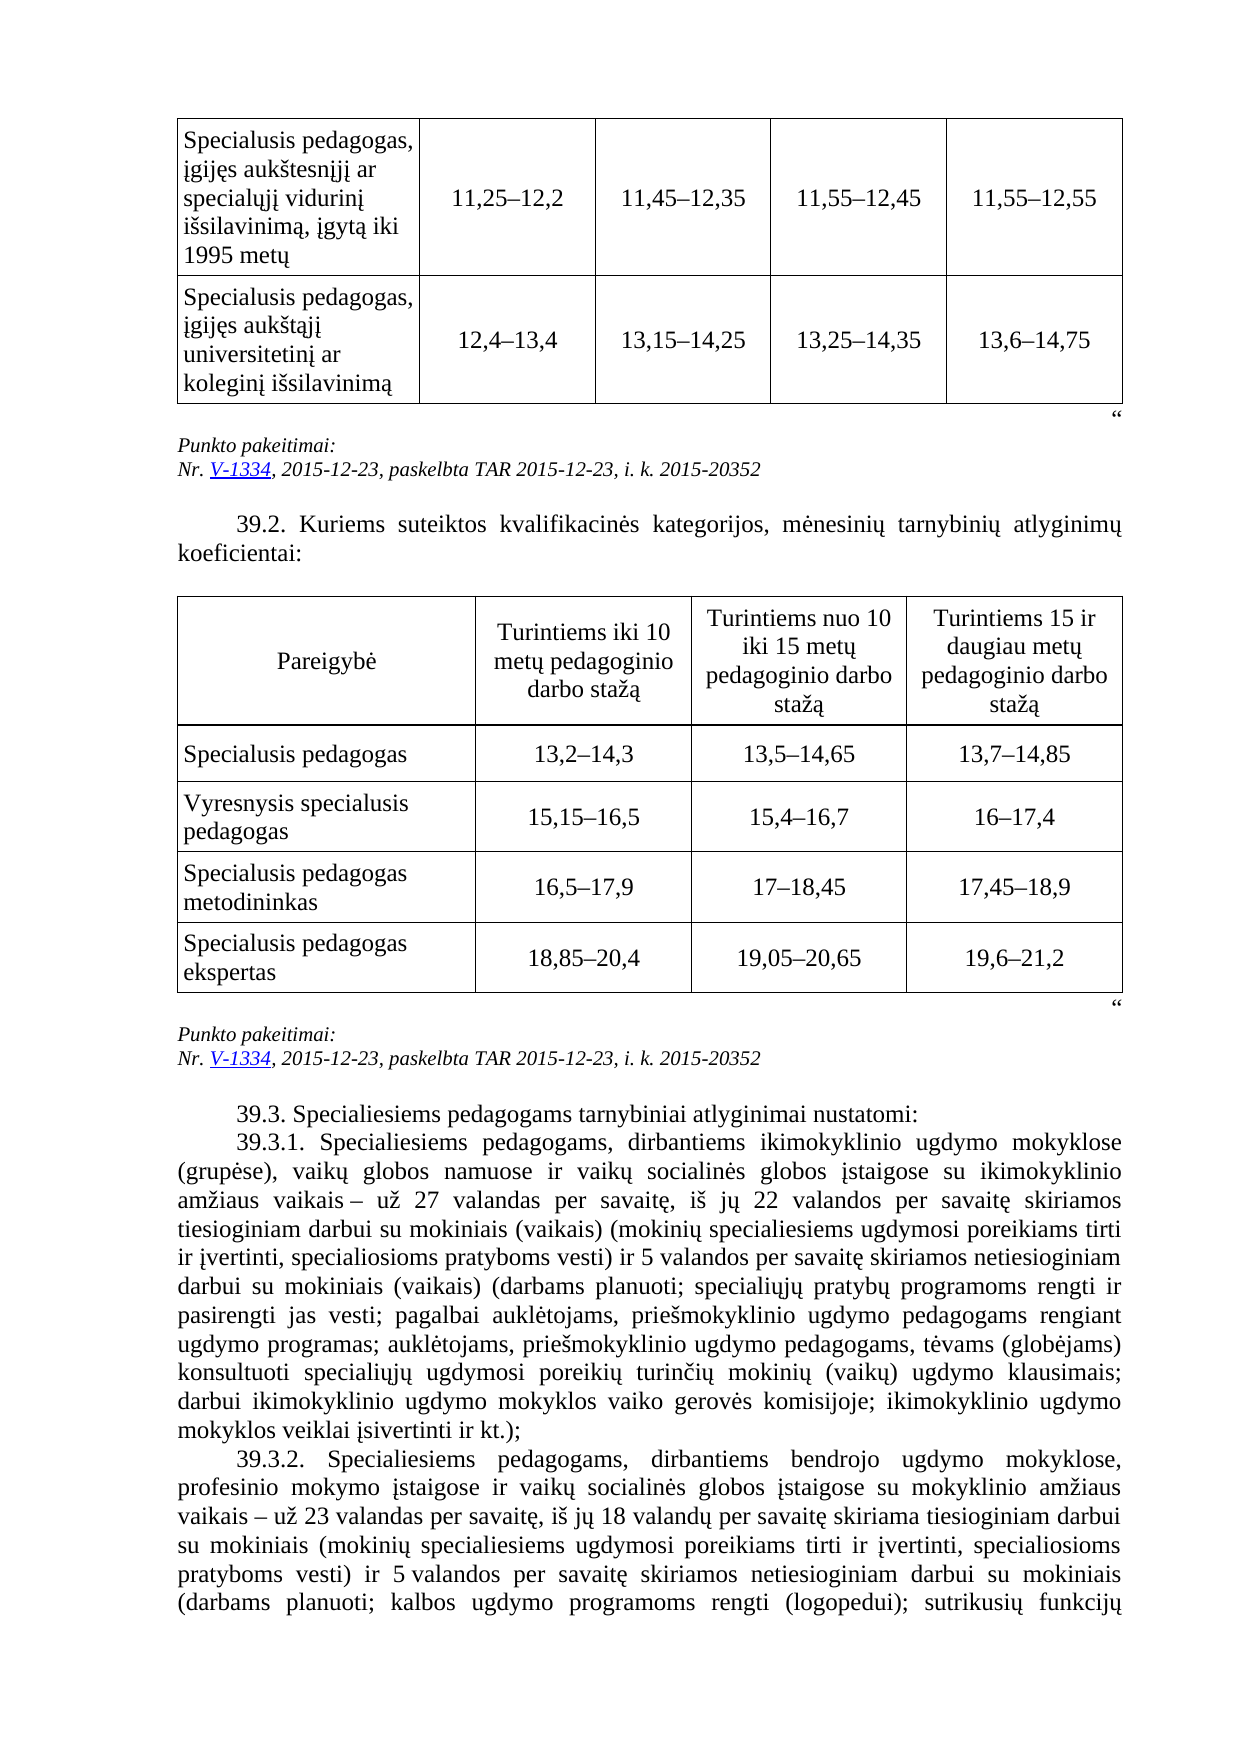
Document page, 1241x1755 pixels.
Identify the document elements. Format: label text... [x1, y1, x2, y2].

table_cell 13,6–14,75 [947, 276, 1122, 403]
text 39.3.2. Specialiesiems pedagogams, dirbantiems bendrojo ugdymo mokyklose, profesinio mokymo įstaigose ir vaikų socialinės globos įstaigose su mokyklinio amžiaus vaikais – už 23 valandas per savaitę, iš jų 18 valandų per savaitę skiriama tiesioginiam darbui su mokiniais (mokinių specialiesiems ugdymosi poreikiams tirti ir įvertinti, specialiosioms pratyboms vesti) ir 5 valandos per savaitę skiriamos netiesioginiam darbui su mokiniais (darbams planuoti; kalbos ugdymo programoms rengti (logopedui); sutrikusių funkcijų [177, 1444, 1122, 1616]
table_cell 18,85–20,4 [476, 923, 691, 992]
table_cell Specialusis pedagogas ekspertas [178, 923, 475, 992]
table_cell 17–18,45 [692, 852, 906, 922]
table_cell 13,7–14,85 [907, 726, 1122, 781]
table_cell 11,55–12,55 [947, 119, 1122, 275]
table_cell Specialusis pedagogas [178, 726, 475, 781]
table_cell 13,15–14,25 [596, 276, 770, 403]
table_header Turintiems 15 ir daugiau metų pedagoginio darbo stažą [907, 597, 1122, 723]
table_cell 11,25–12,2 [420, 119, 595, 275]
table_cell 16–17,4 [907, 782, 1122, 851]
table_cell Specialusis pedagogas, įgijęs aukštesnįjį ar specialųjį vidurinį išsilavinimą, įgytą iki 1995 metų [178, 119, 419, 275]
text Nr. V-1334, 2015-12-23, paskelbta TAR 2015-12-23, i. k. 2015-20352 [177, 1046, 1122, 1070]
text Nr. V-1334, 2015-12-23, paskelbta TAR 2015-12-23, i. k. 2015-20352 [177, 457, 1122, 481]
table_header Turintiems iki 10 metų pedagoginio darbo stažą [476, 597, 691, 723]
text 39.3.1. Specialiesiems pedagogams, dirbantiems ikimokyklinio ugdymo mokyklose (grupėse), vaikų globos namuose ir vaikų socialinės globos įstaigose su ikimokyklinio amžiaus vaikais – už 27 valandas per savaitę, iš jų 22 valandos per savaitę skiriamos tiesioginiam darbui su mokiniais (vaikais) (mokinių specialiesiems ugdymosi poreikiams tirti ir įvertinti, specialiosioms pratyboms vesti) ir 5 valandos per savaitę skiriamos netiesioginiam darbui su mokiniais (vaikais) (darbams planuoti; specialiųjų pratybų programoms rengti ir pasirengti jas vesti; pagalbai auklėtojams, priešmokyklinio ugdymo pedagogams rengiant ugdymo programas; auklėtojams, priešmokyklinio ugdymo pedagogams, tėvams (globėjams) konsultuoti specialiųjų ugdymosi poreikių turinčių mokinių (vaikų) ugdymo klausimais; darbui ikimokyklinio ugdymo mokyklos vaiko gerovės komisijoje; ikimokyklinio ugdymo mokyklos veiklai įsivertinti ir kt.); [177, 1127, 1122, 1444]
table_cell 19,05–20,65 [692, 923, 906, 992]
table_cell Specialusis pedagogas metodininkas [178, 852, 475, 922]
text Punkto pakeitimai: [177, 1022, 1122, 1046]
table_cell 15,4–16,7 [692, 782, 906, 851]
table_cell 19,6–21,2 [907, 923, 1122, 992]
table_cell 13,2–14,3 [476, 726, 691, 781]
table_cell Vyresnysis specialusis pedagogas [178, 782, 475, 851]
table_header Turintiems nuo 10 iki 15 metų pedagoginio darbo stažą [692, 597, 906, 723]
table_cell 16,5–17,9 [476, 852, 691, 922]
text 39.3. Specialiesiems pedagogams tarnybiniai atlyginimai nustatomi: [177, 1099, 1122, 1127]
table_cell 13,5–14,65 [692, 726, 906, 781]
table_cell 15,15–16,5 [476, 782, 691, 851]
table_cell 13,25–14,35 [771, 276, 946, 403]
table_cell 11,45–12,35 [596, 119, 770, 275]
text “ [177, 404, 1122, 432]
table_cell Specialusis pedagogas, įgijęs aukštąjį universitetinį ar koleginį išsilavinimą [178, 276, 419, 403]
text Punkto pakeitimai: [177, 432, 1122, 457]
table_header Pareigybė [178, 597, 475, 723]
text 39.2. Kuriems suteiktos kvalifikacinės kategorijos, mėnesinių tarnybinių atlyginimų koeficientai: [177, 509, 1122, 567]
table_cell 11,55–12,45 [771, 119, 946, 275]
table_cell 17,45–18,9 [907, 852, 1122, 922]
table_cell 12,4–13,4 [420, 276, 595, 403]
text “ [177, 993, 1122, 1022]
